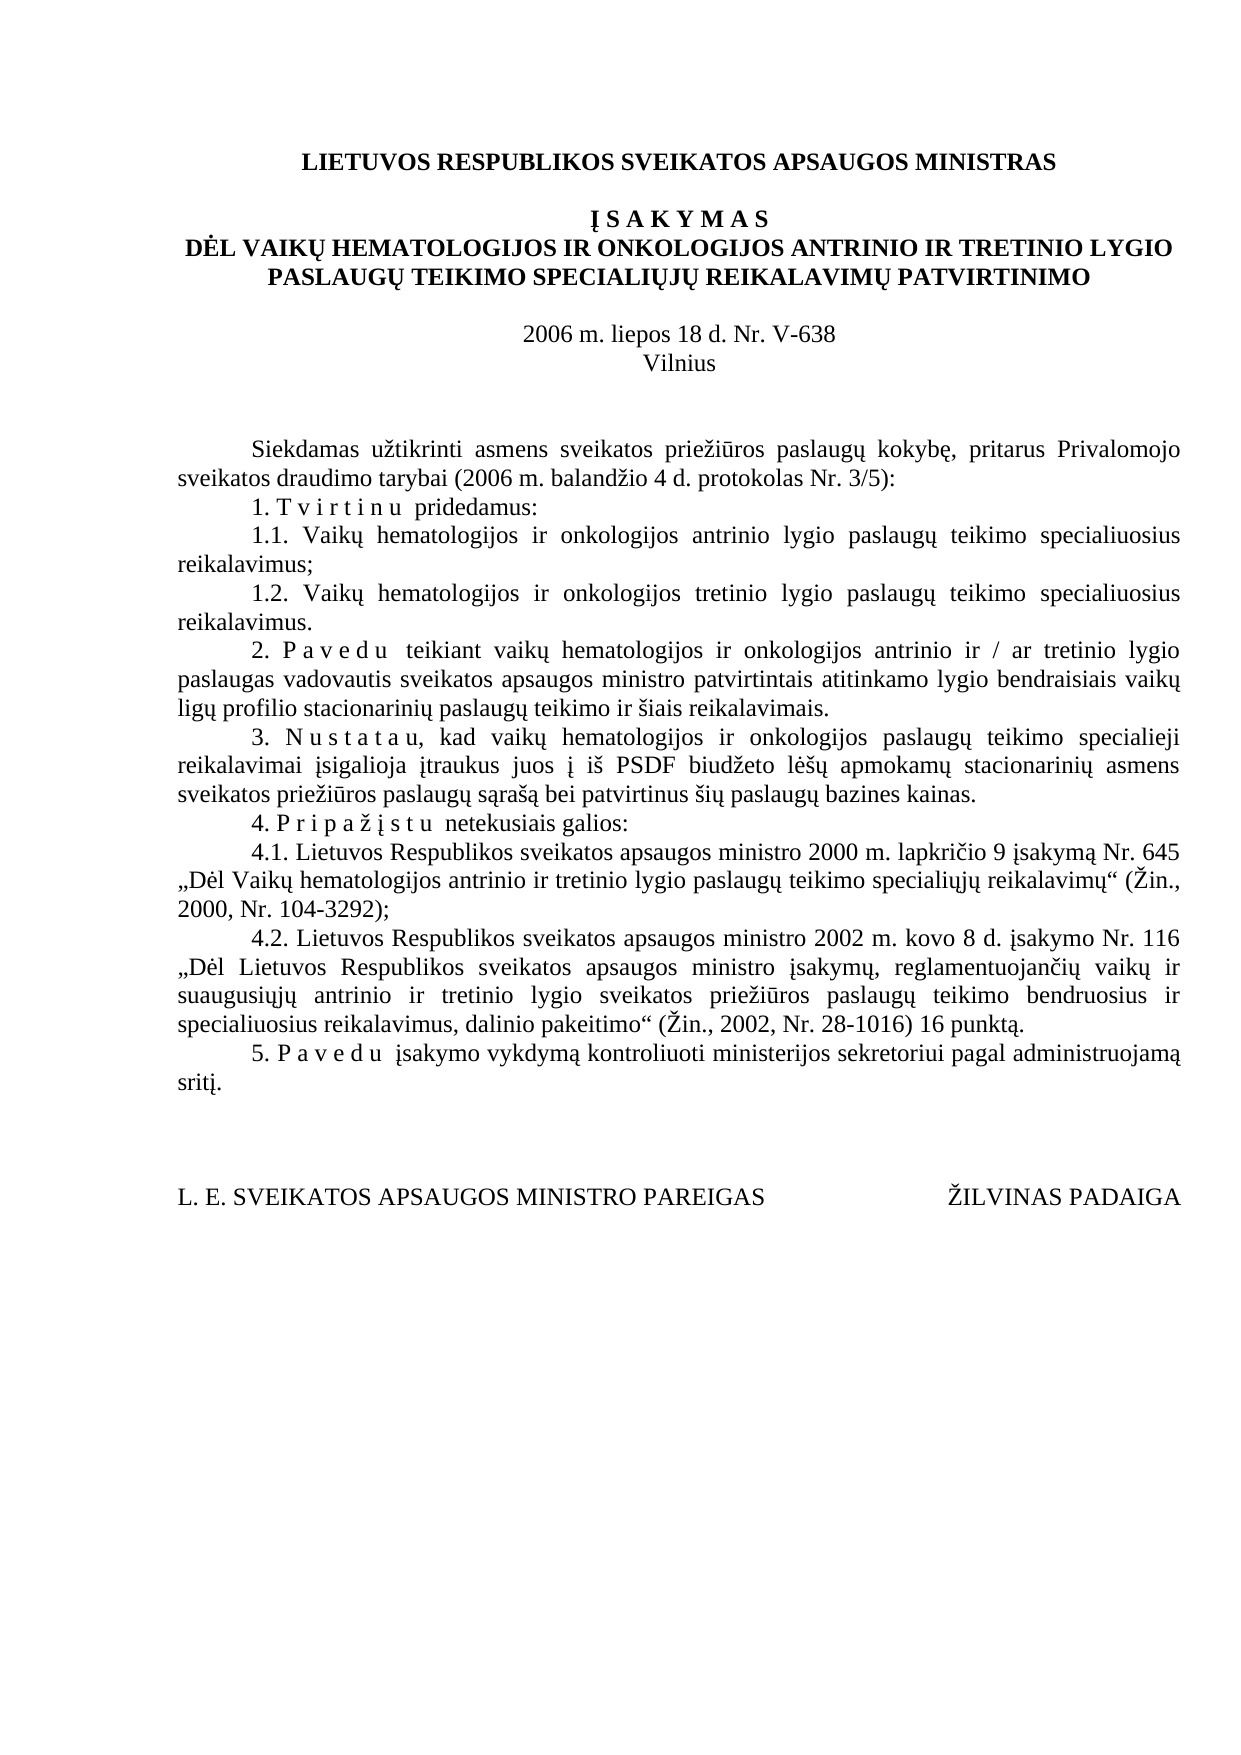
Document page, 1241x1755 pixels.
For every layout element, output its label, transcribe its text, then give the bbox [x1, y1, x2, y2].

text 1. Tvirtinu pridedamus: [177, 492, 1181, 521]
text 4. Pripažįstu netekusiais galios: [177, 808, 1181, 837]
text 4.2. Lietuvos Respublikos sveikatos apsaugos ministro 2002 m. kovo 8 d. įsakymo Nr. 116 „Dėl Lietuvos Respublikos sveikatos apsaugos ministro įsakymų, reglamentuojančių vaikų ir suaugusiųjų antrinio ir tretinio lygio sveikatos priežiūros paslaugų teikimo bendruosius ir specialiuosius reikalavimus, dalinio pakeitimo“ (Žin., 2002, Nr. 28-1016) 16 punktą. [177, 923, 1181, 1038]
text DĖL VAIKŲ HEMATOLOGIJOS IR ONKOLOGIJOS ANTRINIO IR TRETINIO LYGIO PASLAUGŲ TEIKIMO SPECIALIŲJŲ REIKALAVIMŲ PATVIRTINIMO [177, 233, 1181, 291]
text LIETUVOS RESPUBLIKOS SVEIKATOS APSAUGOS MINISTRAS [177, 147, 1181, 176]
text 2. Pavedu teikiant vaikų hematologijos ir onkologijos antrinio ir / ar tretinio lygio paslaugas vadovautis sveikatos apsaugos ministro patvirtintais atitinkamo lygio bendraisiais vaikų ligų profilio stacionarinių paslaugų teikimo ir šiais reikalavimais. [177, 636, 1181, 722]
text 3. Nustatau, kad vaikų hematologijos ir onkologijos paslaugų teikimo specialieji reikalavimai įsigalioja įtraukus juos į iš PSDF biudžeto lėšų apmokamų stacionarinių asmens sveikatos priežiūros paslaugų sąrašą bei patvirtinus šių paslaugų bazines kainas. [177, 722, 1181, 808]
text L. E. SVEIKATOS APSAUGOS MINISTRO PAREIGAS ŽILVINAS PADAIGA [177, 1182, 1181, 1211]
text Į S A K Y M A S [177, 204, 1181, 233]
text 4.1. Lietuvos Respublikos sveikatos apsaugos ministro 2000 m. lapkričio 9 įsakymą Nr. 645 „Dėl Vaikų hematologijos antrinio ir tretinio lygio paslaugų teikimo specialiųjų reikalavimų“ (Žin., 2000, Nr. 104-3292); [177, 837, 1181, 923]
text 1.1. Vaikų hematologijos ir onkologijos antrinio lygio paslaugų teikimo specialiuosius reikalavimus; [177, 521, 1181, 578]
text Siekdamas užtikrinti asmens sveikatos priežiūros paslaugų kokybę, pritarus Privalomojo sveikatos draudimo tarybai (2006 m. balandžio 4 d. protokolas Nr. 3/5): [177, 434, 1181, 492]
text Vilnius [177, 348, 1181, 377]
text 5. Pavedu įsakymo vykdymą kontroliuoti ministerijos sekretoriui pagal administruojamą sritį. [177, 1038, 1181, 1096]
text 1.2. Vaikų hematologijos ir onkologijos tretinio lygio paslaugų teikimo specialiuosius reikalavimus. [177, 578, 1181, 636]
text 2006 m. liepos 18 d. Nr. V-638 [177, 319, 1181, 348]
